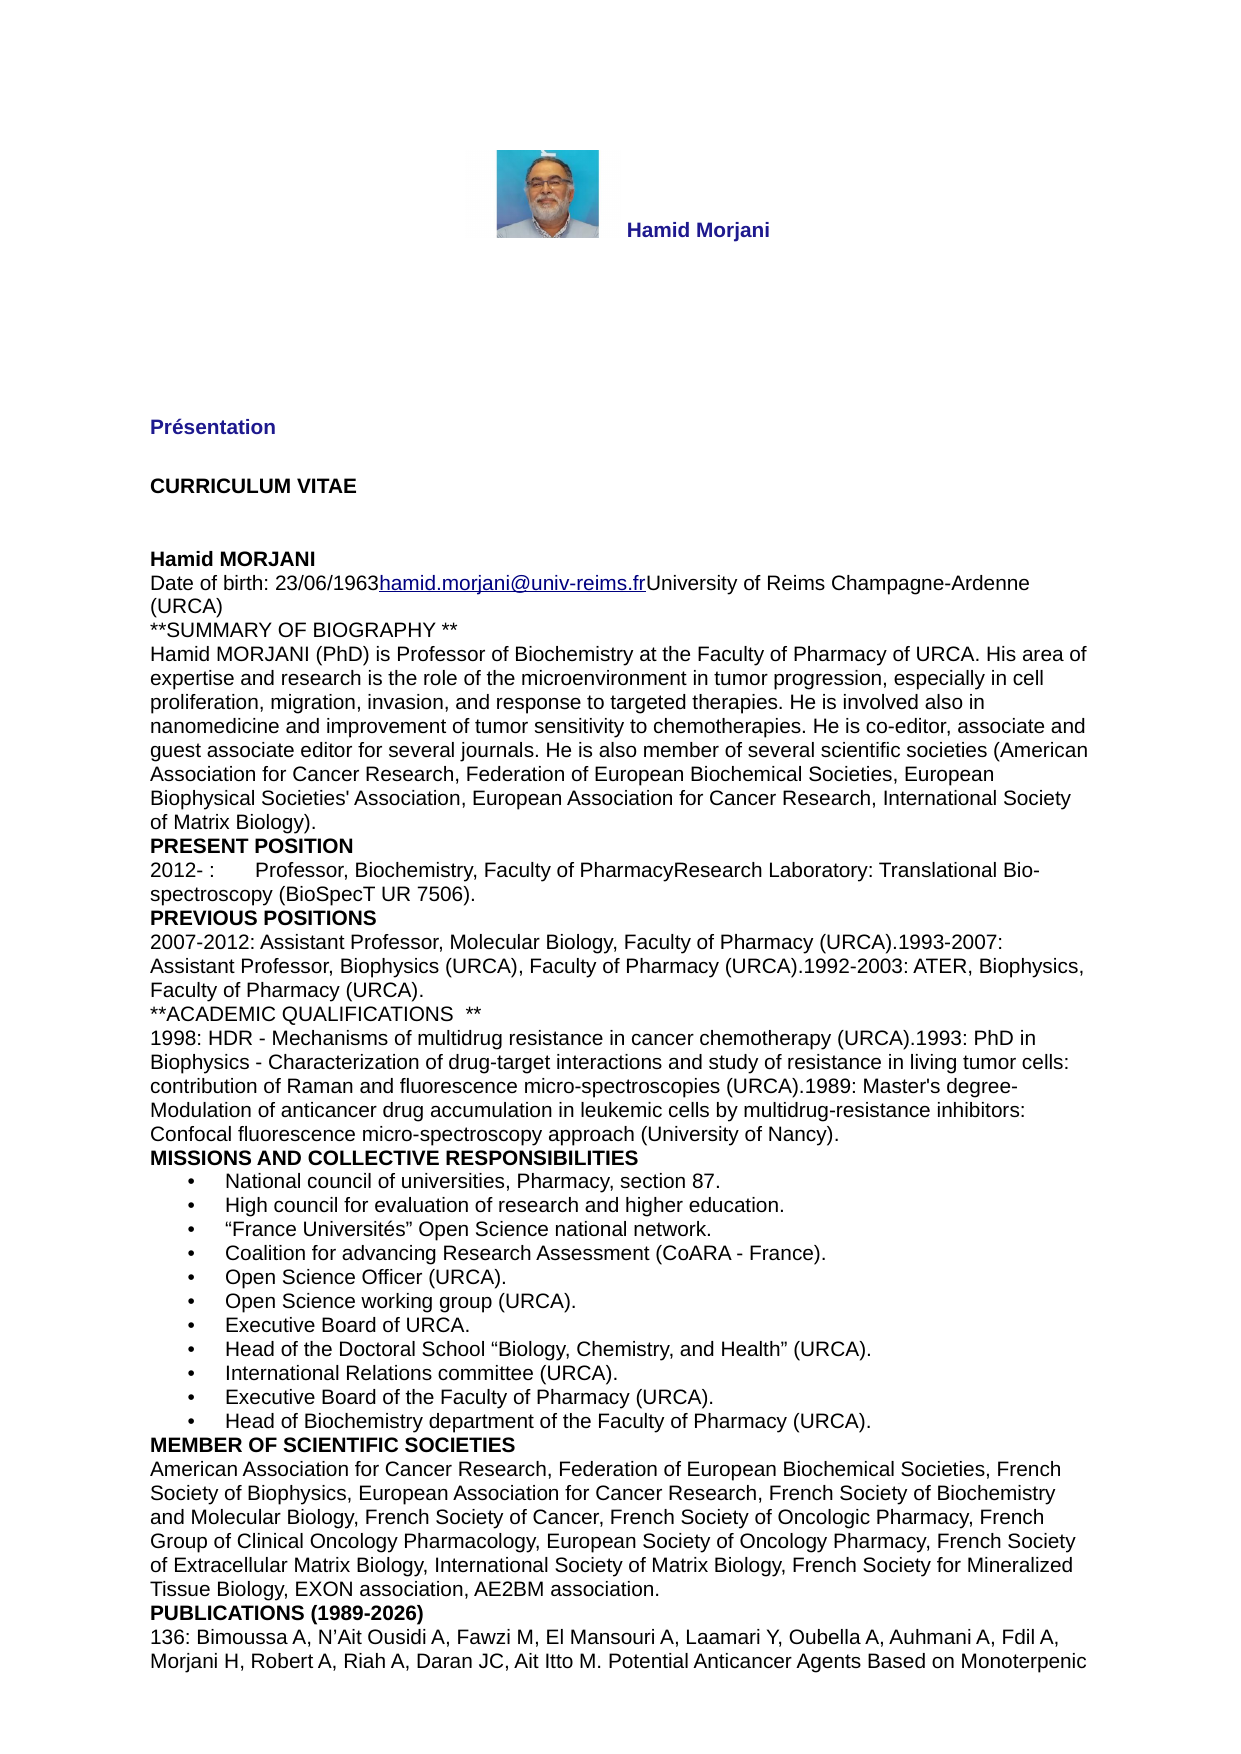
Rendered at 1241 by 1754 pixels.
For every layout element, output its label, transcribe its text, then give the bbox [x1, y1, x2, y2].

text 2012- : Professor, Biochemistry, Faculty of PharmacyResearch Laboratory: Translational Bio-spectroscopy (BioSpecT UR 7506). [150, 858, 1090, 906]
list Executive Board of the Faculty of Pharmacy (URCA). [187, 1385, 1090, 1409]
text 2007-2012: Assistant Professor, Molecular Biology, Faculty of Pharmacy (URCA).1993-2007: Assistant Professor, Biophysics (URCA), Faculty of Pharmacy (URCA).1992-2003: ATER, Biophysics, Faculty of Pharmacy (URCA). [150, 930, 1090, 1002]
text 1998: HDR - Mechanisms of multidrug resistance in cancer chemotherapy (URCA).1993: PhD in Biophysics - Characterization of drug-target interactions and study of resistance in living tumor cells: contribution of Raman and fluorescence micro-spectroscopies (URCA).1989: Master's degree- Modulation of anticancer drug accumulation in leukemic cells by multidrug-resistance inhibitors: Confocal fluorescence micro-spectroscopy approach (University of Nancy). [150, 1026, 1090, 1145]
text **ACADEMIC QUALIFICATIONS ** [150, 1002, 1090, 1026]
subtitle Hamid Morjani [150, 150, 1090, 242]
list Head of Biochemistry department of the Faculty of Pharmacy (URCA). [187, 1409, 1090, 1433]
text PRESENT POSITION [150, 834, 1090, 858]
list International Relations committee (URCA). [187, 1361, 1090, 1385]
list Coalition for advancing Research Assessment (CoARA - France). [187, 1241, 1090, 1265]
text 136: Bimoussa A, N’Ait Ousidi A, Fawzi M, El Mansouri A, Laamari Y, Oubella A, Auhmani A, Fdil A, Morjani H, Robert A, Riah A, Daran JC, Ait Itto M. Potential Anticancer Agents Based on Monoterpenic [150, 1624, 1090, 1672]
list National council of universities, Pharmacy, section 87. [187, 1169, 1090, 1193]
text **SUMMARY OF BIOGRAPHY ** [150, 618, 1090, 642]
list Open Science working group (URCA). [187, 1289, 1090, 1313]
list Head of the Doctoral School “Biology, Chemistry, and Health” (URCA). [187, 1337, 1090, 1361]
list “France Universités” Open Science national network. [187, 1217, 1090, 1241]
picture [464, 150, 621, 238]
text Hamid MORJANI [150, 546, 1090, 570]
text MEMBER OF SCIENTIFIC SOCIETIES [150, 1433, 1090, 1457]
text American Association for Cancer Research, Federation of European Biochemical Societies, French Society of Biophysics, European Association for Cancer Research, French Society of Biochemistry and Molecular Biology, French Society of Cancer, French Society of Oncologic Pharmacy, French Group of Clinical Oncology Pharmacology, European Society of Oncology Pharmacy, French Society of Extracellular Matrix Biology, International Society of Matrix Biology, French Society for Mineralized Tissue Biology, EXON association, AE2BM association. [150, 1457, 1090, 1601]
list Executive Board of URCA. [187, 1313, 1090, 1337]
text Hamid MORJANI (PhD) is Professor of Biochemistry at the Faculty of Pharmacy of URCA. His area of expertise and research is the role of the microenvironment in tumor progression, especially in cell proliferation, migration, invasion, and response to targeted therapies. He is involved also in nanomedicine and improvement of tumor sensitivity to chemotherapies. He is co-editor, associate and guest associate editor for several journals. He is also member of several scientific societies (American Association for Cancer Research, Federation of European Biochemical Societies, European Biophysical Societies' Association, European Association for Cancer Research, International Society of Matrix Biology). [150, 642, 1090, 834]
text PUBLICATIONS (1989-2026) [150, 1601, 1090, 1624]
text Date of birth: 23/06/1963hamid.morjani@univ-reims.frUniversity of Reims Champagne-Ardenne (URCA) [150, 570, 1090, 618]
text PREVIOUS POSITIONS [150, 906, 1090, 930]
list High council for evaluation of research and higher education. [187, 1193, 1090, 1217]
text CURRICULUM VITAE [150, 473, 1090, 497]
text MISSIONS AND COLLECTIVE RESPONSIBILITIES [150, 1145, 1090, 1169]
list Open Science Officer (URCA). [187, 1265, 1090, 1289]
subtitle Présentation [150, 415, 1090, 439]
